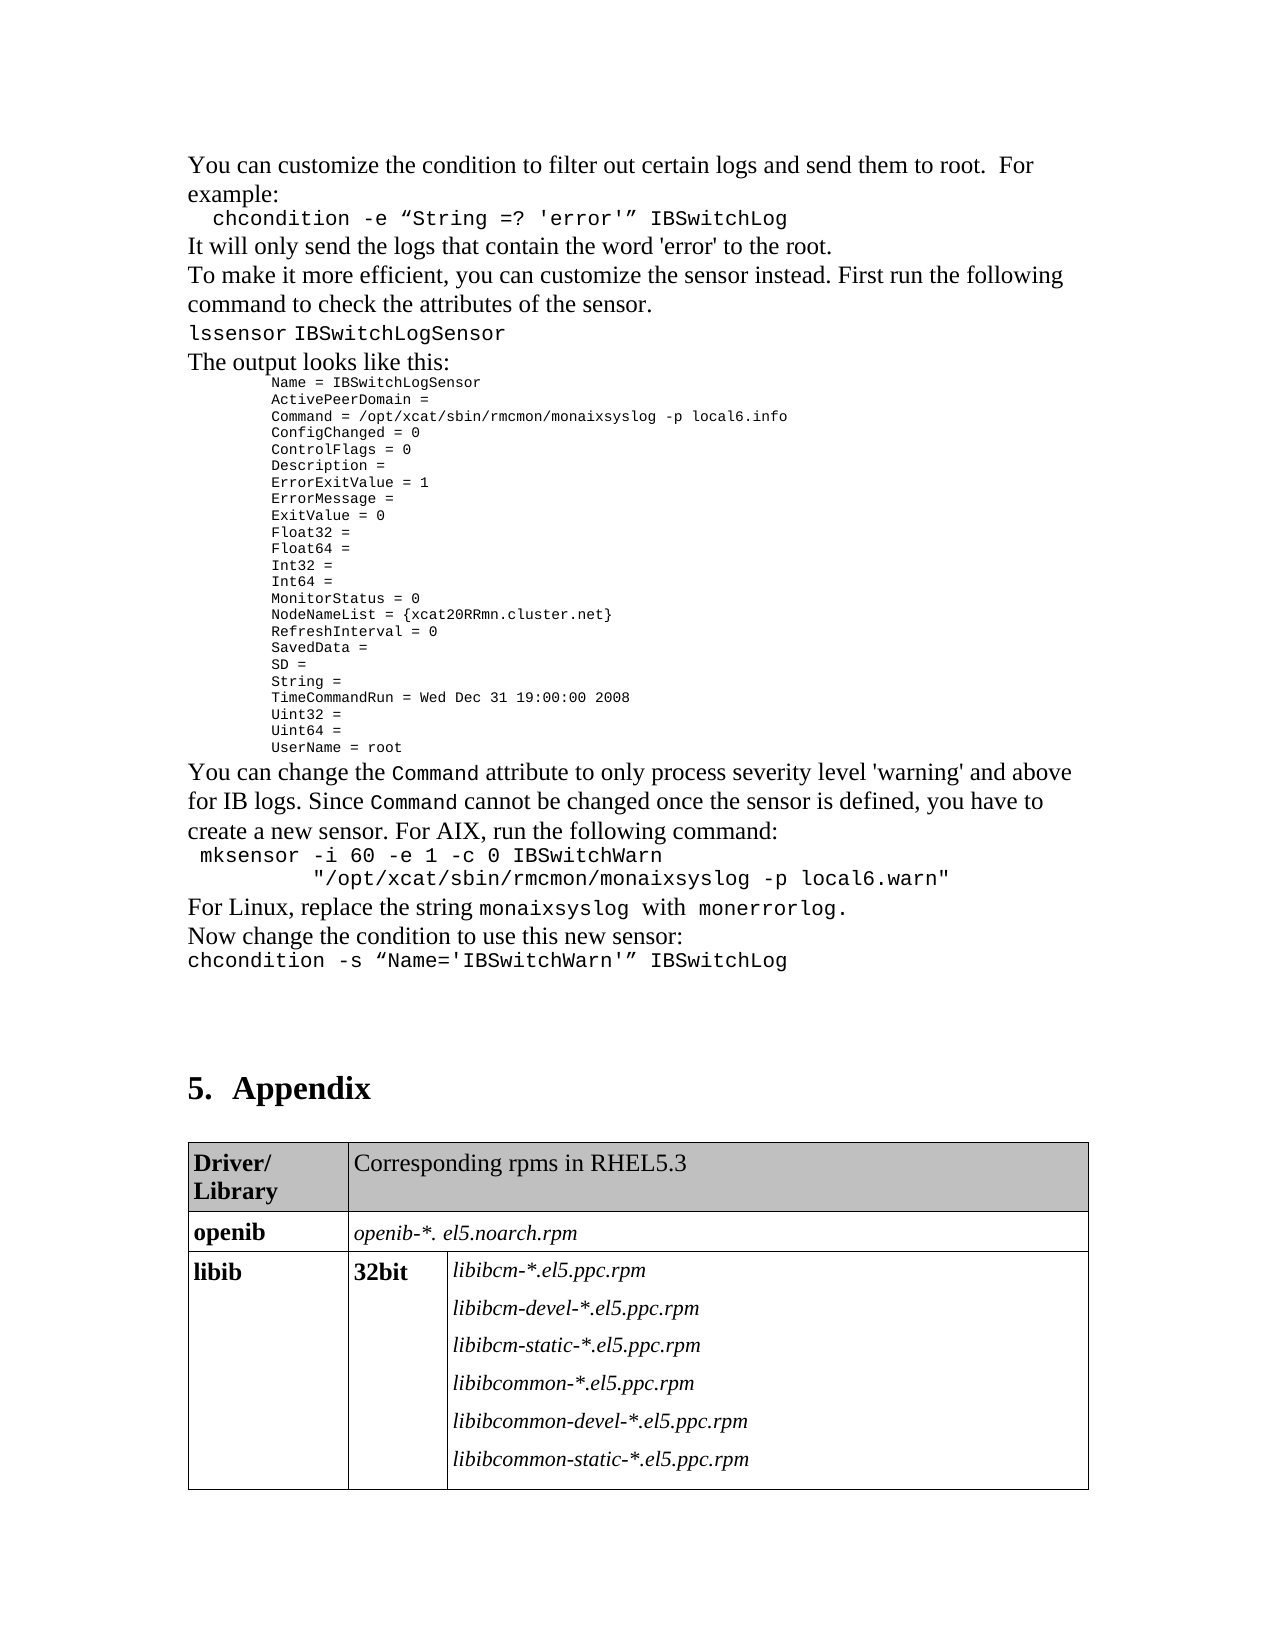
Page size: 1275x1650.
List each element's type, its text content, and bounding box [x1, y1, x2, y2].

text Now change the condition to use this new sensor: [187, 921, 1087, 950]
text SD = [262, 657, 1087, 674]
text lssensor IBSwitchLogSensor [187, 317, 1087, 347]
text ConfigChanged = 0 [262, 425, 1087, 442]
text It will only send the logs that contain the word 'error' to the root. [187, 231, 1087, 260]
text ErrorMessage = [262, 492, 1087, 508]
table_cell openib-*. el5.noarch.rpm [349, 1212, 1088, 1251]
text Uint32 = [262, 707, 1087, 723]
table_header Driver/Library [189, 1143, 348, 1211]
text For Linux, replace the string monaixsyslog with monerrorlog. [187, 892, 1087, 921]
text Description = [262, 458, 1087, 475]
text NodeNameList = {xcat20RRmn.cluster.net} [262, 608, 1087, 624]
text Float64 = [262, 541, 1087, 558]
text TimeCommandRun = Wed Dec 31 19:00:00 2008 [262, 690, 1087, 707]
text SavedData = [262, 641, 1087, 657]
text UserName = root [262, 740, 1087, 757]
text The output looks like this: [187, 347, 1087, 376]
list You can customize the condition to filter out certain logs and send them to root. For example: [150, 150, 1087, 207]
list chcondition -e “String =? 'error'” IBSwitchLog [150, 207, 1087, 231]
text RefreshInterval = 0 [262, 624, 1087, 641]
table_cell openib [189, 1212, 348, 1251]
text ActivePeerDomain = [262, 392, 1087, 409]
text mksensor -i 60 -e 1 -c 0 IBSwitchWarn [187, 844, 1087, 868]
text ExitValue = 0 [262, 508, 1087, 525]
table_header 32bit [349, 1252, 447, 1489]
text Uint64 = [262, 723, 1087, 740]
text Float32 = [262, 525, 1087, 541]
text You can change the Command attribute to only process severity level 'warning' and above for IB logs. Since Command cannot be changed once the sensor is defined, you have to create a new sensor. For AIX, run the following command: [187, 757, 1087, 844]
text To make it more efficient, you can customize the sensor instead. First run the following command to check the attributes of the sensor. [187, 260, 1087, 317]
table_header Corresponding rpms in RHEL5.3 [349, 1143, 1088, 1211]
text String = [262, 674, 1087, 690]
text Int64 = [262, 574, 1087, 591]
text Int32 = [262, 558, 1087, 574]
text Command = /opt/xcat/sbin/rmcmon/monaixsyslog -p local6.info [262, 409, 1087, 425]
text chcondition -s “Name='IBSwitchWarn'” IBSwitchLog [187, 950, 1087, 974]
text ErrorExitValue = 1 [262, 475, 1087, 492]
text ControlFlags = 0 [262, 442, 1087, 458]
text MonitorStatus = 0 [262, 591, 1087, 608]
table_cell libib [189, 1252, 348, 1489]
table_header libibcm-*.el5.ppc.rpm libibcm-devel-*.el5.ppc.rpm libibcm-static-*.el5.ppc.rpm libibcommon-*.el5.ppc.rpm libibcommon-devel-*.el5.ppc.rpm libibcommon-static-*.el5.ppc.rpm [448, 1252, 1088, 1489]
text "/opt/xcat/sbin/rmcmon/monaixsyslog -p local6.warn" [187, 868, 1087, 892]
text Name = IBSwitchLogSensor [262, 376, 1087, 392]
subtitle Appendix [187, 1068, 1087, 1107]
